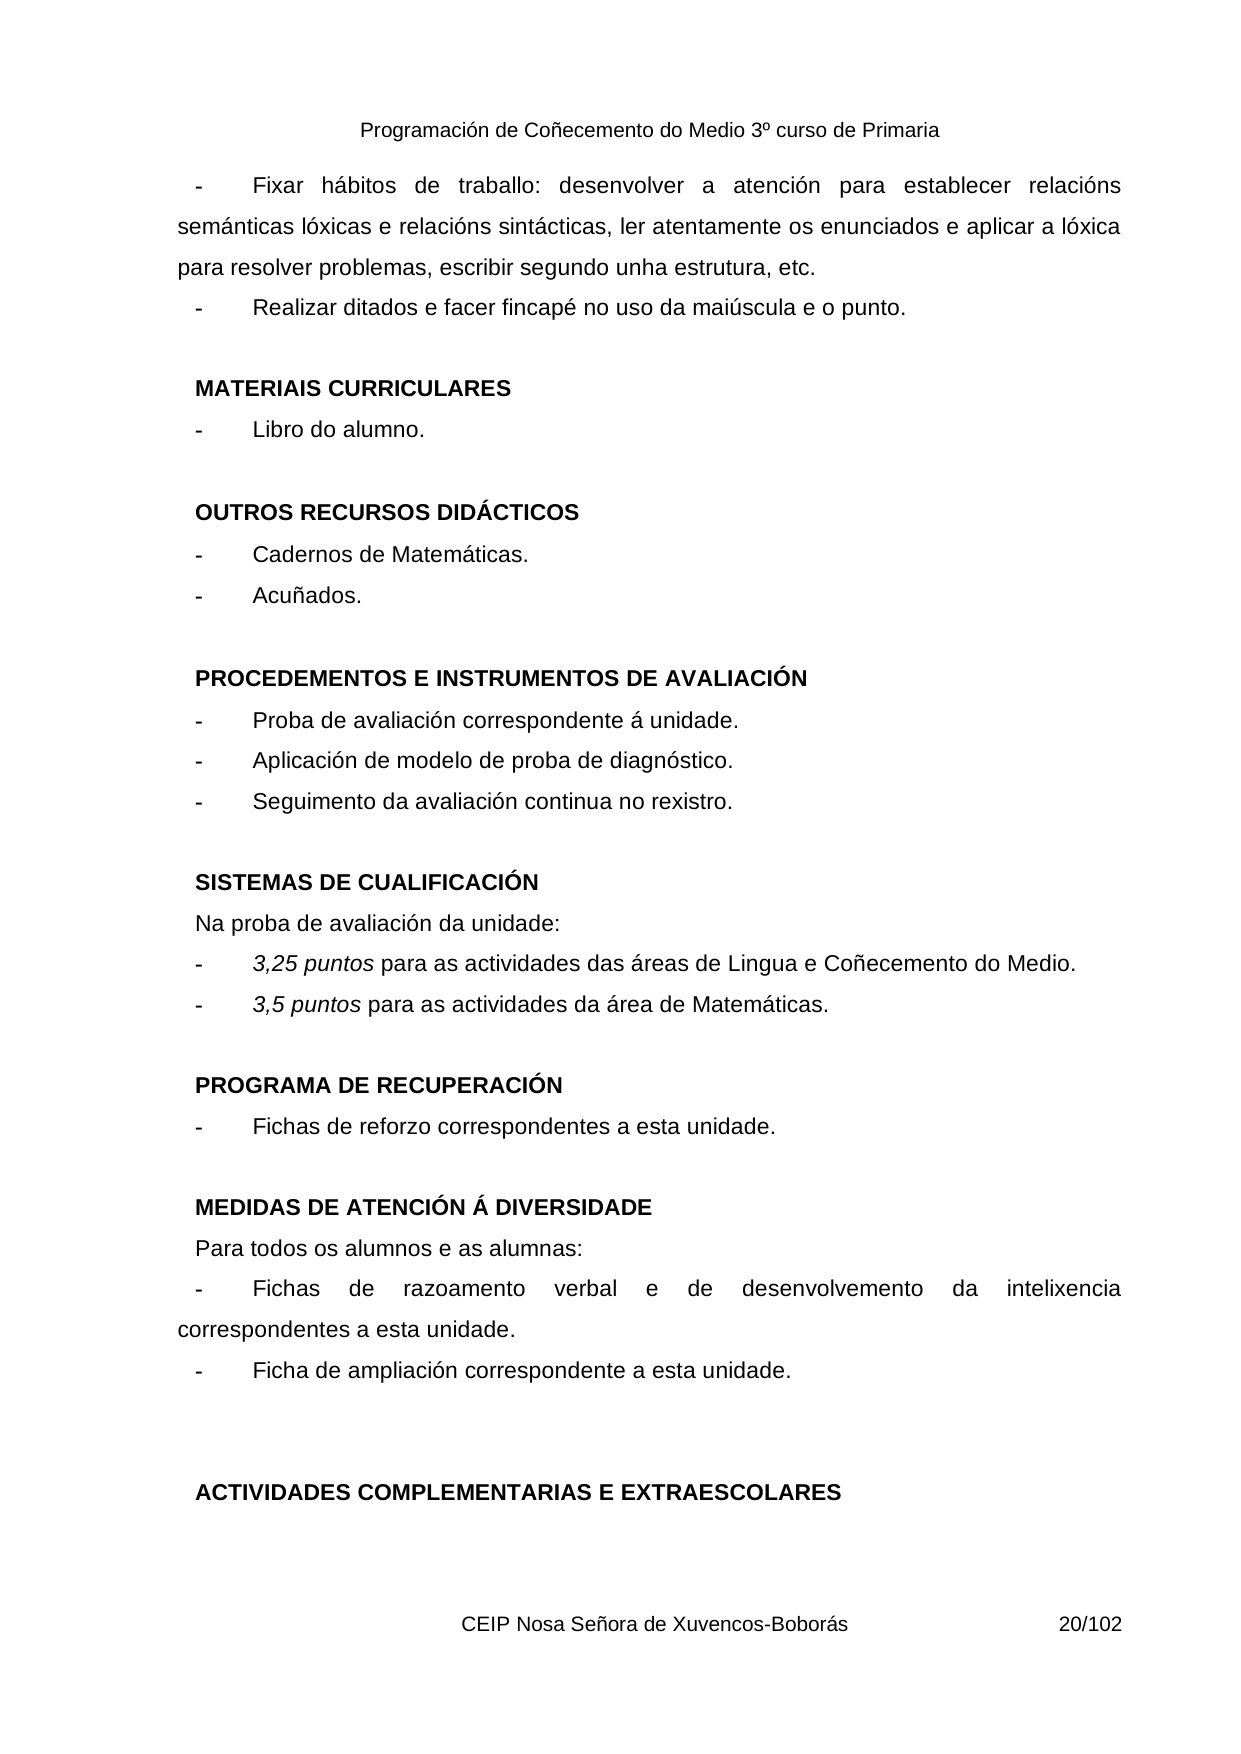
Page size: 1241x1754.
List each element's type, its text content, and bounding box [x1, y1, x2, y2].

text OUTROS RECURSOS DIDÁCTICOS [177, 497, 1122, 526]
list Proba de avaliación correspondente á unidade. [177, 706, 1122, 733]
list Cadernos de Matemáticas. [177, 540, 1122, 567]
text ACTIVIDADES COMPLEMENTARIAS E EXTRAESCOLARES [177, 1478, 1122, 1505]
text SISTEMAS DE CUALIFICACIÓN [177, 868, 1122, 896]
text MEDIDAS DE ATENCIÓN Á DIVERSIDADE [177, 1193, 1122, 1221]
list Fichas de razoamento verbal e de desenvolvemento da intelixencia correspondentes a esta unidade. [177, 1275, 1122, 1342]
list Fichas de reforzo correspondentes a esta unidade. [177, 1112, 1122, 1139]
text Na proba de avaliación da unidade: [177, 909, 1122, 936]
list 3,5 puntos para as actividades da área de Matemáticas. [177, 990, 1122, 1017]
list Aplicación de modelo de proba de diagnóstico. [177, 747, 1122, 774]
text PROCEDEMENTOS E INSTRUMENTOS DE AVALIACIÓN [177, 662, 1122, 691]
list Libro do alumno. [177, 415, 1122, 442]
list Seguimento da avaliación continua no rexistro. [177, 787, 1122, 814]
text PROGRAMA DE RECUPERACIÓN [177, 1072, 1122, 1099]
text Para todos os alumnos e as alumnas: [177, 1234, 1122, 1261]
list 3,25 puntos para as actividades das áreas de Lingua e Coñecemento do Medio. [177, 950, 1122, 977]
list Realizar ditados e facer fincapé no uso da maiúscula e o punto. [177, 293, 1122, 321]
list Fixar hábitos de traballo: desenvolver a atención para establecer relacións semánticas lóxicas e relacións sintácticas, ler atentamente os enunciados e aplicar a lóxica para resolver problemas, escribir segundo unha estrutura, etc. [177, 172, 1122, 280]
text MATERIAIS CURRICULARES [177, 375, 1122, 402]
list Acuñados. [177, 581, 1122, 608]
list Ficha de ampliación correspondente a esta unidade. [177, 1356, 1122, 1383]
